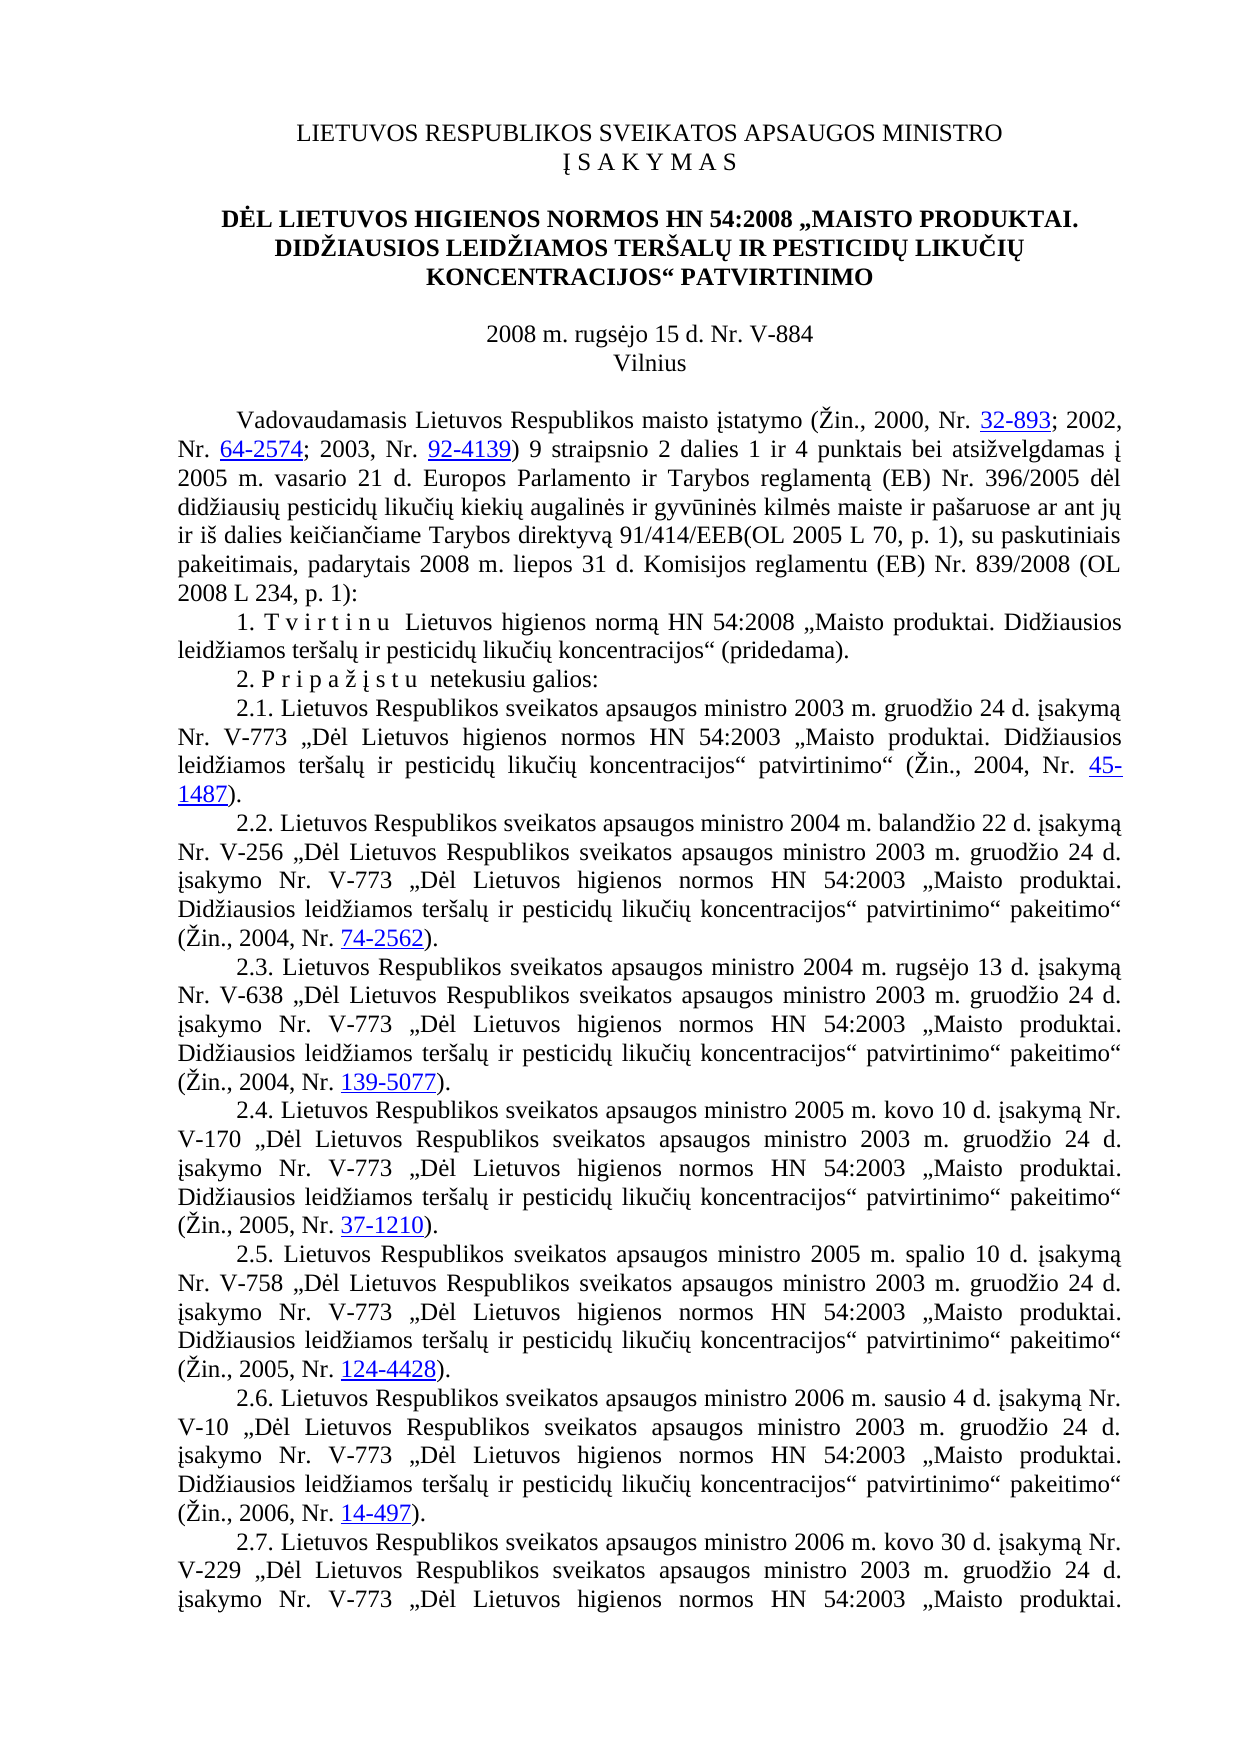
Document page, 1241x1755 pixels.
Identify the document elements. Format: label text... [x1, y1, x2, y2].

text DĖL LIETUVOS HIGIENOS NORMOS HN 54:2008 „MAISTO PRODUKTAI. DIDŽIAUSIOS LEIDŽIAMOS TERŠALŲ IR PESTICIDŲ LIKUČIŲ KONCENTRACIJOS“ PATVIRTINIMO [177, 204, 1122, 291]
text Vilnius [177, 348, 1122, 377]
text 2.1. Lietuvos Respublikos sveikatos apsaugos ministro 2003 m. gruodžio 24 d. įsakymą Nr. V-773 „Dėl Lietuvos higienos normos HN 54:2003 „Maisto produktai. Didžiausios leidžiamos teršalų ir pesticidų likučių koncentracijos“ patvirtinimo“ (Žin., 2004, Nr. 45-1487). [177, 693, 1122, 808]
text 2.2. Lietuvos Respublikos sveikatos apsaugos ministro 2004 m. balandžio 22 d. įsakymą Nr. V-256 „Dėl Lietuvos Respublikos sveikatos apsaugos ministro 2003 m. gruodžio 24 d. įsakymo Nr. V-773 „Dėl Lietuvos higienos normos HN 54:2003 „Maisto produktai. Didžiausios leidžiamos teršalų ir pesticidų likučių koncentracijos“ patvirtinimo“ pakeitimo“ (Žin., 2004, Nr. 74-2562). [177, 808, 1122, 952]
text 2.3. Lietuvos Respublikos sveikatos apsaugos ministro 2004 m. rugsėjo 13 d. įsakymą Nr. V-638 „Dėl Lietuvos Respublikos sveikatos apsaugos ministro 2003 m. gruodžio 24 d. įsakymo Nr. V-773 „Dėl Lietuvos higienos normos HN 54:2003 „Maisto produktai. Didžiausios leidžiamos teršalų ir pesticidų likučių koncentracijos“ patvirtinimo“ pakeitimo“ (Žin., 2004, Nr. 139-5077). [177, 952, 1122, 1096]
text 2.4. Lietuvos Respublikos sveikatos apsaugos ministro 2005 m. kovo 10 d. įsakymą Nr. V-170 „Dėl Lietuvos Respublikos sveikatos apsaugos ministro 2003 m. gruodžio 24 d. įsakymo Nr. V-773 „Dėl Lietuvos higienos normos HN 54:2003 „Maisto produktai. Didžiausios leidžiamos teršalų ir pesticidų likučių koncentracijos“ patvirtinimo“ pakeitimo“ (Žin., 2005, Nr. 37-1210). [177, 1096, 1122, 1239]
text ĮSAKYMAS [177, 147, 1122, 176]
text 2008 m. rugsėjo 15 d. Nr. V-884 [177, 319, 1122, 348]
text LIETUVOS RESPUBLIKOS SVEIKATOS APSAUGOS MINISTRO [177, 118, 1122, 147]
text 2. Pripažįstu netekusiu galios: [177, 664, 1122, 693]
text 2.6. Lietuvos Respublikos sveikatos apsaugos ministro 2006 m. sausio 4 d. įsakymą Nr. V-10 „Dėl Lietuvos Respublikos sveikatos apsaugos ministro 2003 m. gruodžio 24 d. įsakymo Nr. V-773 „Dėl Lietuvos higienos normos HN 54:2003 „Maisto produktai. Didžiausios leidžiamos teršalų ir pesticidų likučių koncentracijos“ patvirtinimo“ pakeitimo“ (Žin., 2006, Nr. 14-497). [177, 1383, 1122, 1527]
text 1. Tvirtinu Lietuvos higienos normą HN 54:2008 „Maisto produktai. Didžiausios leidžiamos teršalų ir pesticidų likučių koncentracijos“ (pridedama). [177, 607, 1122, 664]
text 2.5. Lietuvos Respublikos sveikatos apsaugos ministro 2005 m. spalio 10 d. įsakymą Nr. V-758 „Dėl Lietuvos Respublikos sveikatos apsaugos ministro 2003 m. gruodžio 24 d. įsakymo Nr. V-773 „Dėl Lietuvos higienos normos HN 54:2003 „Maisto produktai. Didžiausios leidžiamos teršalų ir pesticidų likučių koncentracijos“ patvirtinimo“ pakeitimo“ (Žin., 2005, Nr. 124-4428). [177, 1239, 1122, 1383]
text 2.7. Lietuvos Respublikos sveikatos apsaugos ministro 2006 m. kovo 30 d. įsakymą Nr. V-229 „Dėl Lietuvos Respublikos sveikatos apsaugos ministro 2003 m. gruodžio 24 d. įsakymo Nr. V-773 „Dėl Lietuvos higienos normos HN 54:2003 „Maisto produktai. [177, 1527, 1122, 1613]
text Vadovaudamasis Lietuvos Respublikos maisto įstatymo (Žin., 2000, Nr. 32-893; 2002, Nr. 64-2574; 2003, Nr. 92-4139) 9 straipsnio 2 dalies 1 ir 4 punktais bei atsižvelgdamas į 2005 m. vasario 21 d. Europos Parlamento ir Tarybos reglamentą (EB) Nr. 396/2005 dėl didžiausių pesticidų likučių kiekių augalinės ir gyvūninės kilmės maiste ir pašaruose ar ant jų ir iš dalies keičiančiame Tarybos direktyvą 91/414/EEB(OL 2005 L 70, p. 1), su paskutiniais pakeitimais, padarytais 2008 m. liepos 31 d. Komisijos reglamentu (EB) Nr. 839/2008 (OL 2008 L 234, p. 1): [177, 406, 1122, 607]
